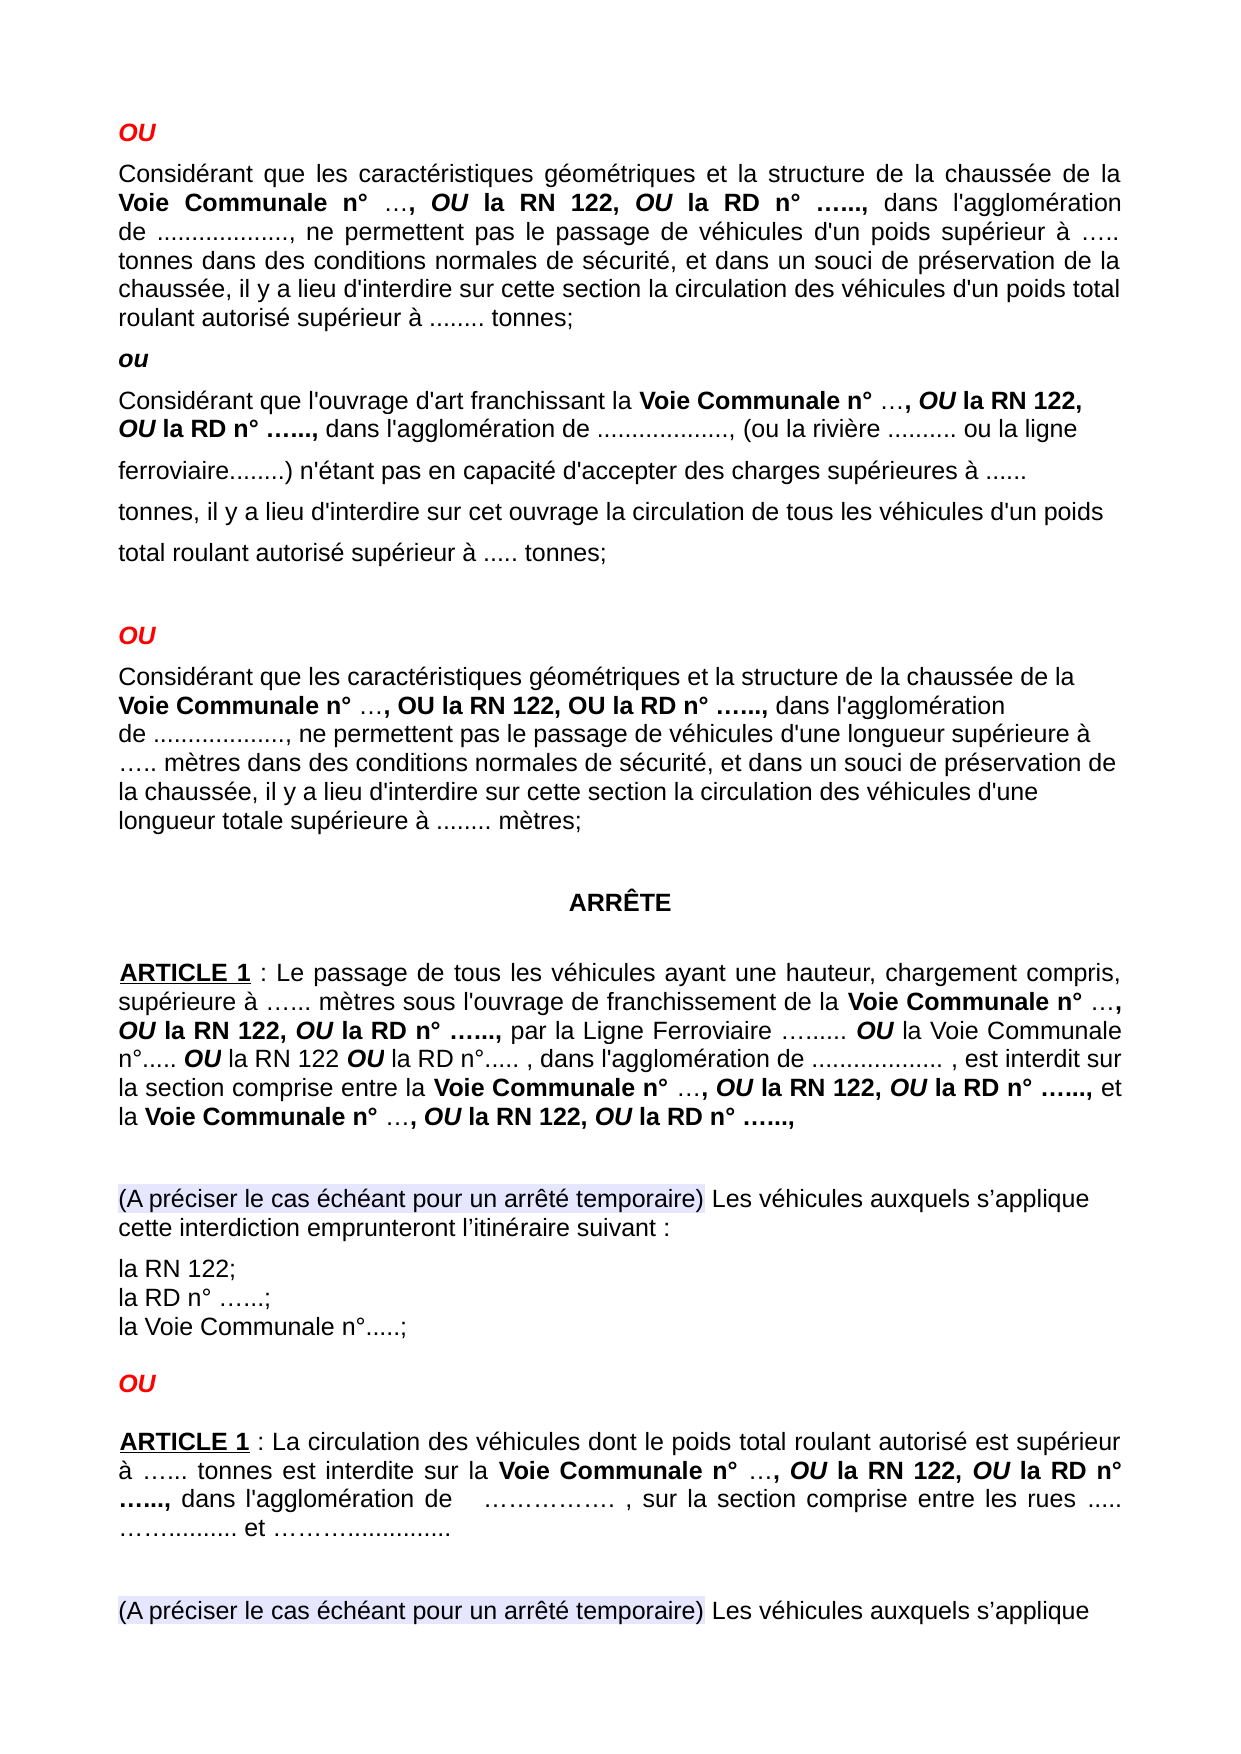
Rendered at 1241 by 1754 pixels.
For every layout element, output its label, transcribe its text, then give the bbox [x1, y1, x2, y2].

text Considérant que les caractéristiques géométriques et la structure de la chaussée de la Voie Communale n° …, OU la RN 122, OU la RD n° …..., dans l'agglomération de ..................., ne permettent pas le passage de véhicules d'un poids supérieur à ….. tonnes dans des conditions normales de sécurité, et dans un souci de préservation de la chaussée, il y a lieu d'interdire sur cette section la circulation des véhicules d'un poids total roulant autorisé supérieur à ........ tonnes; [118, 159, 1122, 332]
text OU [118, 1369, 1122, 1398]
text ARTICLE 1 : La circulation des véhicules dont le poids total roulant autorisé est supérieur à …... tonnes est interdite sur la Voie Communale n° …, OU la RN 122, OU la RD n° …..., dans l'agglomération de ……………. , sur la section comprise entre les rues .....…….......... et ………............... [118, 1427, 1122, 1542]
text ARTICLE 1 : Le passage de tous les véhicules ayant une hauteur, chargement compris, supérieure à …... mètres sous l'ouvrage de franchissement de la Voie Communale n° …, OU la RN 122, OU la RD n° …..., par la Ligne Ferroviaire …...... OU la Voie Communale n°..... OU la RN 122 OU la RD n°..... , dans l'agglomération de ................... , est interdit sur la section comprise entre la Voie Communale n° …, OU la RN 122, OU la RD n° …..., et la Voie Communale n° …, OU la RN 122, OU la RD n° …..., [118, 958, 1122, 1131]
text la RD n° …...; [118, 1283, 1122, 1312]
text (A préciser le cas échéant pour un arrêté temporaire) Les véhicules auxquels s’applique cette interdiction emprunteront l’itinéraire suivant : [118, 1184, 1122, 1242]
text Considérant que les caractéristiques géométriques et la structure de la chaussée de la Voie Communale n° …, OU la RN 122, OU la RD n° …..., dans l'agglomération de ..................., ne permettent pas le passage de véhicules d'une longueur supérieure à ….. mètres dans des conditions normales de sécurité, et dans un souci de préservation de la chaussée, il y a lieu d'interdire sur cette section la circulation des véhicules d'une longueur totale supérieure à ........ mètres; [118, 662, 1122, 834]
text la RN 122; [118, 1254, 1122, 1283]
text ARRÊTE [118, 888, 1122, 917]
text OU [118, 621, 1122, 649]
text ferroviaire........) n'étant pas en capacité d'accepter des charges supérieures à ...... [118, 456, 1122, 484]
text Considérant que l'ouvrage d'art franchissant la Voie Communale n° …, OU la RN 122, OU la RD n° …..., dans l'agglomération de ..................., (ou la rivière .......... ou la ligne [118, 386, 1122, 443]
text tonnes, il y a lieu d'interdire sur cet ouvrage la circulation de tous les véhicules d'un poids [118, 497, 1122, 526]
text la Voie Communale n°.....; [118, 1312, 1122, 1341]
text OU [118, 118, 1122, 147]
text ou [118, 344, 1122, 373]
text (A préciser le cas échéant pour un arrêté temporaire) Les véhicules auxquels s’applique [118, 1596, 1122, 1624]
text total roulant autorisé supérieur à ..... tonnes; [118, 538, 1122, 567]
